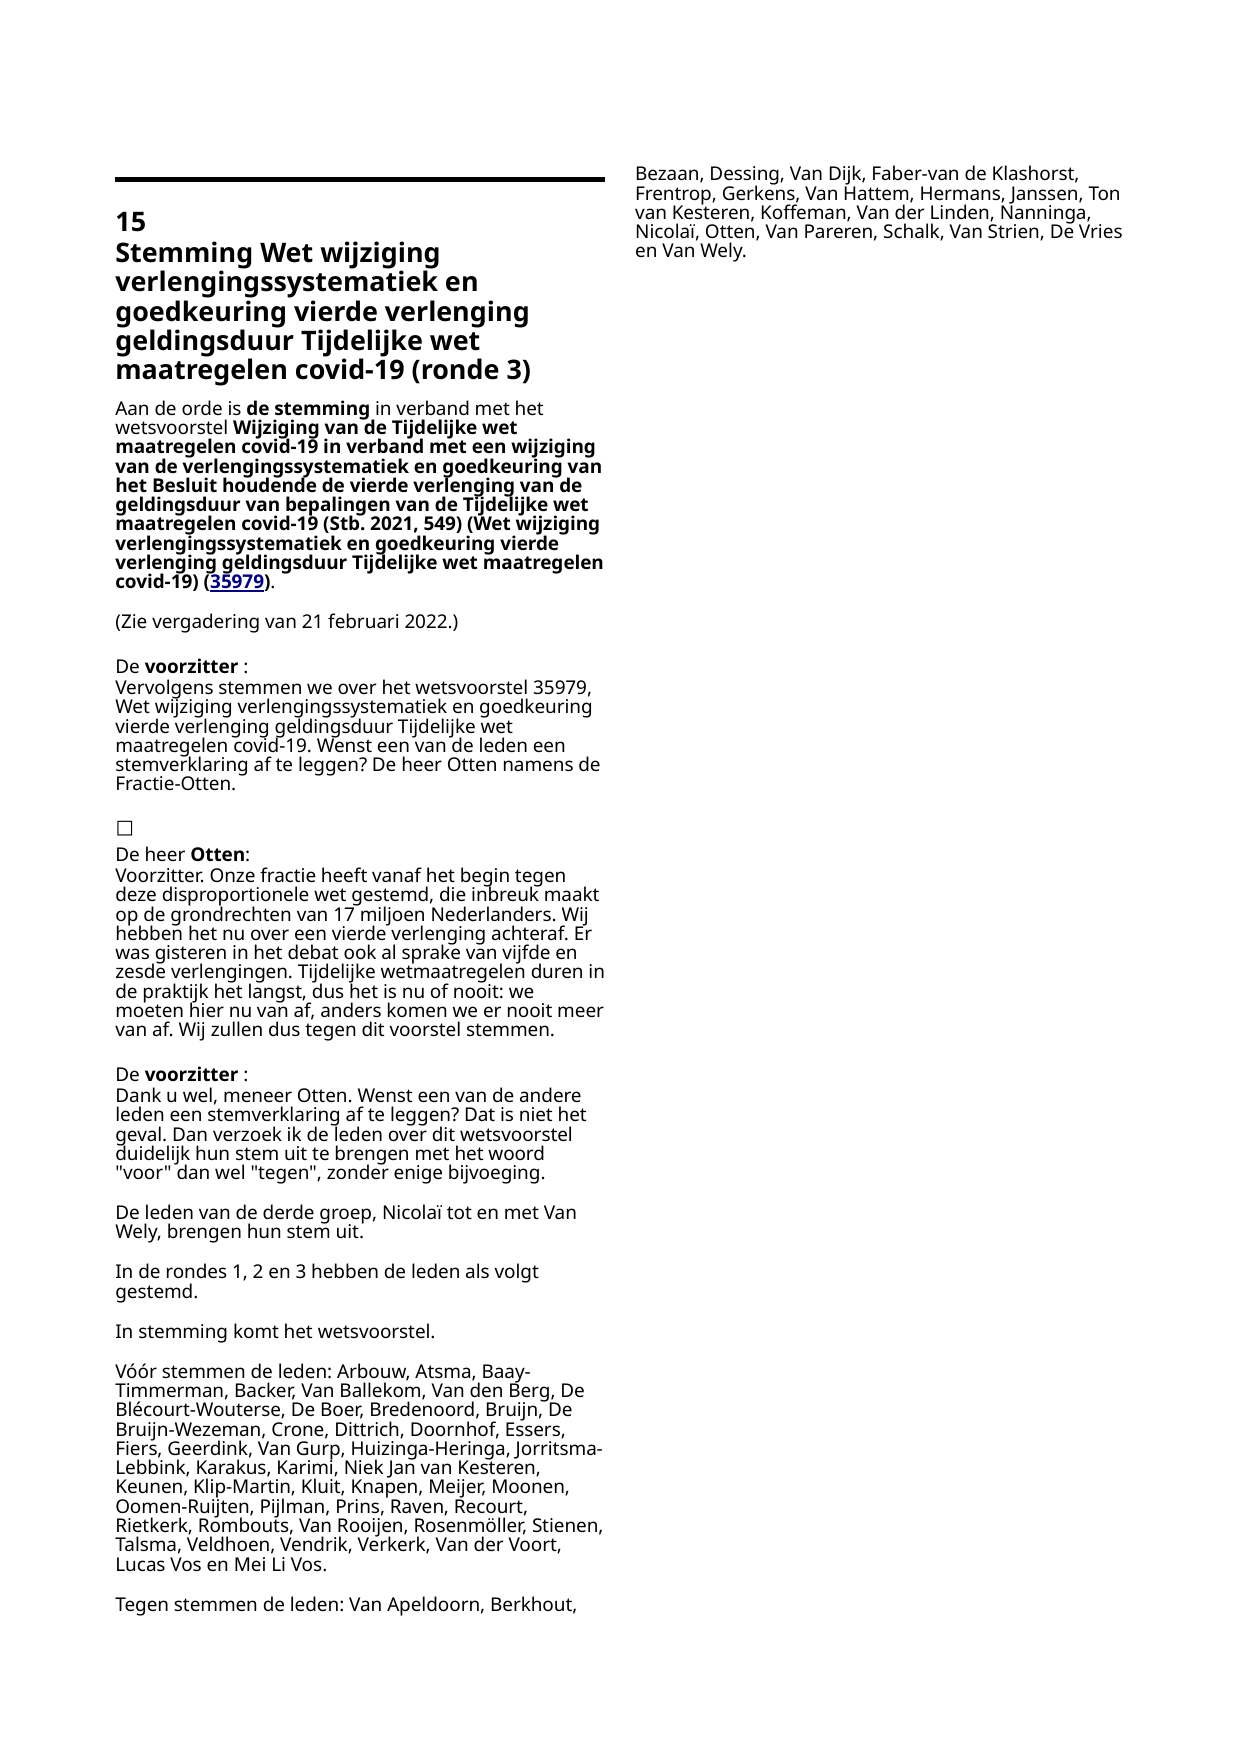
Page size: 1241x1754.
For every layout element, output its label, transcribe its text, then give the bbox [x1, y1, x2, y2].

text Vóór stemmen de leden: Arbouw, Atsma, Baay-Timmerman, Backer, Van Ballekom, Van den Berg, De Blécourt-Wouterse, De Boer, Bredenoord, Bruijn, De Bruijn-Wezeman, Crone, Dittrich, Doornhof, Essers, Fiers, Geerdink, Van Gurp, Huizinga-Heringa, Jorritsma-Lebbink, Karakus, Karimi, Niek Jan van Kesteren, Keunen, Klip-Martin, Kluit, Knapen, Meijer, Moonen, Oomen-Ruijten, Pijlman, Prins, Raven, Recourt, Rietkerk, Rombouts, Van Rooijen, Rosenmöller, Stienen, Talsma, Veldhoen, Vendrik, Verkerk, Van der Voort, Lucas Vos en Mei Li Vos. [115, 1363, 605, 1575]
text In de rondes 1, 2 en 3 hebben de leden als volgt gestemd. [115, 1263, 605, 1302]
text (Zie vergadering van 21 februari 2022.) [115, 613, 605, 632]
text De voorzitter : [115, 1061, 605, 1087]
text Tegen stemmen de leden: Van Apeldoorn, Berkhout, [115, 1596, 605, 1615]
text Dank u wel, meneer Otten. Wenst een van de andere leden een stemverklaring af te leggen? Dat is niet het geval. Dan verzoek ik de leden over dit wetsvoorstel duidelijk hun stem uit te brengen met het woord "voor" dan wel "tegen", zonder enige bijvoeging. [115, 1087, 605, 1183]
text De leden van de derde groep, Nicolaï tot en met Van Wely, brengen hun stem uit. [115, 1204, 605, 1243]
text De heer Otten: [115, 841, 605, 867]
text In stemming komt het wetsvoorstel. [115, 1323, 605, 1342]
text Vervolgens stemmen we over het wetsvoorstel 35979, Wet wijziging verlengingssystematiek en goedkeuring vierde verlenging geldingsduur Tijdelijke wet maatregelen covid-19. Wenst een van de leden een stemverklaring af te leggen? De heer Otten namens de Fractie-Otten. [115, 679, 605, 795]
text ⬜ [115, 816, 605, 841]
text Voorzitter. Onze fractie heeft vanaf het begin tegen deze disproportionele wet gestemd, die inbreuk maakt op de grondrechten van 17 miljoen Nederlanders. Wij hebben het nu over een vierde verlenging achteraf. Er was gisteren in het debat ook al sprake van vijfde en zesde verlengingen. Tijdelijke wetmaatregelen duren in de praktijk het langst, dus het is nu of nooit: we moeten hier nu van af, anders komen we er nooit meer van af. Wij zullen dus tegen dit voorstel stemmen. [115, 867, 605, 1040]
text 15 [115, 203, 605, 239]
text De voorzitter : [115, 653, 605, 679]
text Bezaan, Dessing, Van Dijk, Faber-van de Klashorst, Frentrop, Gerkens, Van Hattem, Hermans, Janssen, Ton van Kesteren, Koffeman, Van der Linden, Nanninga, Nicolaï, Otten, Van Pareren, Schalk, Van Strien, De Vries en Van Wely. [635, 165, 1125, 262]
text Stemming Wet wijziging verlengingssystematiek en goedkeuring vierde verlenging geldingsduur Tijdelijke wet maatregelen covid-19 (ronde 3) [115, 239, 605, 400]
text Aan de orde is de stemming in verband met het wetsvoorstel Wijziging van de Tijdelijke wet maatregelen covid-19 in verband met een wijziging van de verlengingssystematiek en goedkeuring van het Besluit houdende de vierde verlenging van de geldingsduur van bepalingen van de Tijdelijke wet maatregelen covid-19 (Stb. 2021, 549) (Wet wijziging verlengingssystematiek en goedkeuring vierde verlenging geldingsduur Tijdelijke wet maatregelen covid-19) (35979). [115, 400, 605, 592]
